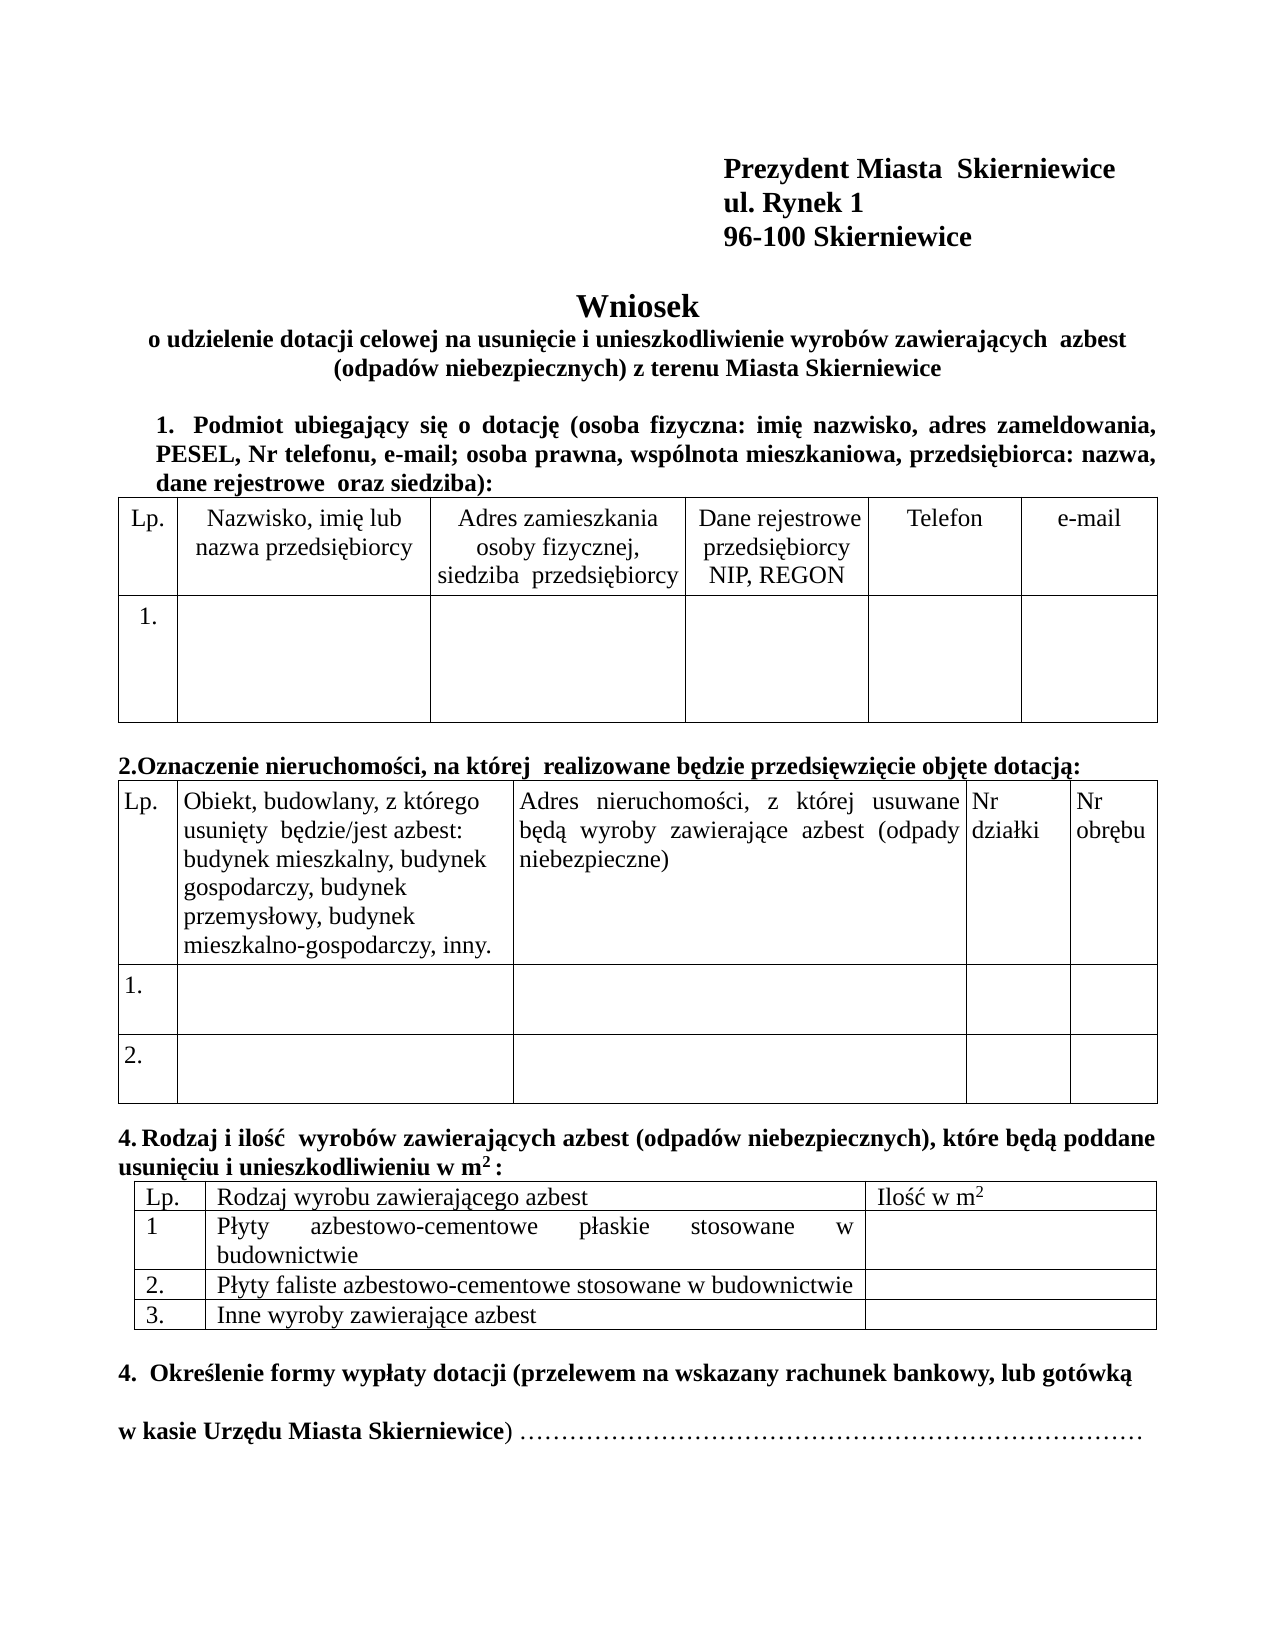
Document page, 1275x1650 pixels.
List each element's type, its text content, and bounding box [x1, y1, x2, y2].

table_header Nr działki [967, 781, 1070, 964]
table_header Adres zamieszkania osoby fizycznej, siedziba przedsiębiorcy [431, 498, 685, 595]
table_cell 2. [135, 1270, 205, 1299]
table_header Obiekt, budowlany, z którego usunięty będzie/jest azbest: budynek mieszkalny, budynek gospodarczy, budynek przemysłowy, budynek mieszkalno-gospodarczy, inny. [178, 781, 513, 964]
table_cell [514, 1035, 966, 1103]
table_cell [1071, 965, 1157, 1034]
table_cell Płyty faliste azbestowo-cementowe stosowane w budownictwie [206, 1270, 865, 1299]
subtitle Wniosek [118, 286, 1157, 324]
table_cell [178, 596, 430, 722]
table_cell [866, 1211, 1156, 1269]
table_cell [866, 1300, 1156, 1328]
table_cell 1 [135, 1211, 205, 1269]
table_cell [431, 596, 685, 722]
table_cell [178, 965, 513, 1034]
table_cell [178, 1035, 513, 1103]
table_header Nr obrębu [1071, 781, 1157, 964]
table_cell [869, 596, 1021, 722]
table_header Ilość w m2 [866, 1182, 1156, 1210]
table_header Lp. [119, 781, 177, 964]
table_cell [686, 596, 868, 722]
table_header Telefon [869, 498, 1021, 595]
table_header Rodzaj wyrobu zawierającego azbest [206, 1182, 865, 1210]
table_cell 2. [119, 1035, 177, 1103]
table_cell 3. [135, 1300, 205, 1328]
table_header Dane rejestrowe przedsiębiorcy NIP, REGON [686, 498, 868, 595]
text 96-100 Skierniewice [118, 219, 1275, 252]
table_header Adres nieruchomości, z której usuwane będą wyroby zawierające azbest (odpady niebezpieczne) [514, 781, 966, 964]
text 2.Oznaczenie nieruchomości, na której realizowane będzie przedsięwzięcie objęte dotacją: [118, 751, 1157, 780]
table_cell [967, 965, 1070, 1034]
table_cell 1. [119, 596, 177, 722]
text w kasie Urzędu Miasta Skierniewice) ………………………………………………………………… [118, 1416, 1157, 1444]
list Podmiot ubiegający się o dotację (osoba fizyczna: imię nazwisko, adres zameldowania, PESEL, Nr telefonu, e-mail; osoba prawna, wspólnota mieszkaniowa, przedsiębiorca: nazwa, dane rejestrowe oraz siedziba): [156, 410, 1157, 497]
table_header Lp. [135, 1182, 205, 1210]
text ul. Rynek 1 [118, 185, 1275, 219]
table_cell [514, 965, 966, 1034]
table_header Lp. [119, 498, 177, 595]
table_header e-mail [1022, 498, 1157, 595]
text o udzielenie dotacji celowej na usunięcie i unieszkodliwienie wyrobów zawierających azbest (odpadów niebezpiecznych) z terenu Miasta Skierniewice [118, 324, 1157, 382]
table_cell Płyty azbestowo-cementowe płaskie stosowane w budownictwie [206, 1211, 865, 1269]
table_cell [1022, 596, 1157, 722]
table_cell [967, 1035, 1070, 1103]
text 4. Określenie formy wypłaty dotacji (przelewem na wskazany rachunek bankowy, lub gotówką [118, 1358, 1157, 1387]
table_cell Inne wyroby zawierające azbest [206, 1300, 865, 1328]
table_cell [866, 1270, 1156, 1299]
table_header Nazwisko, imię lub nazwa przedsiębiorcy [178, 498, 430, 595]
text 4. Rodzaj i ilość wyrobów zawierających azbest (odpadów niebezpiecznych), które będą poddane usunięciu i unieszkodliwieniu w m2 : [118, 1123, 1157, 1181]
text P Prezydent Miasta Skierniewice [118, 118, 1275, 185]
table_cell 1. [119, 965, 177, 1034]
table_cell [1071, 1035, 1157, 1103]
